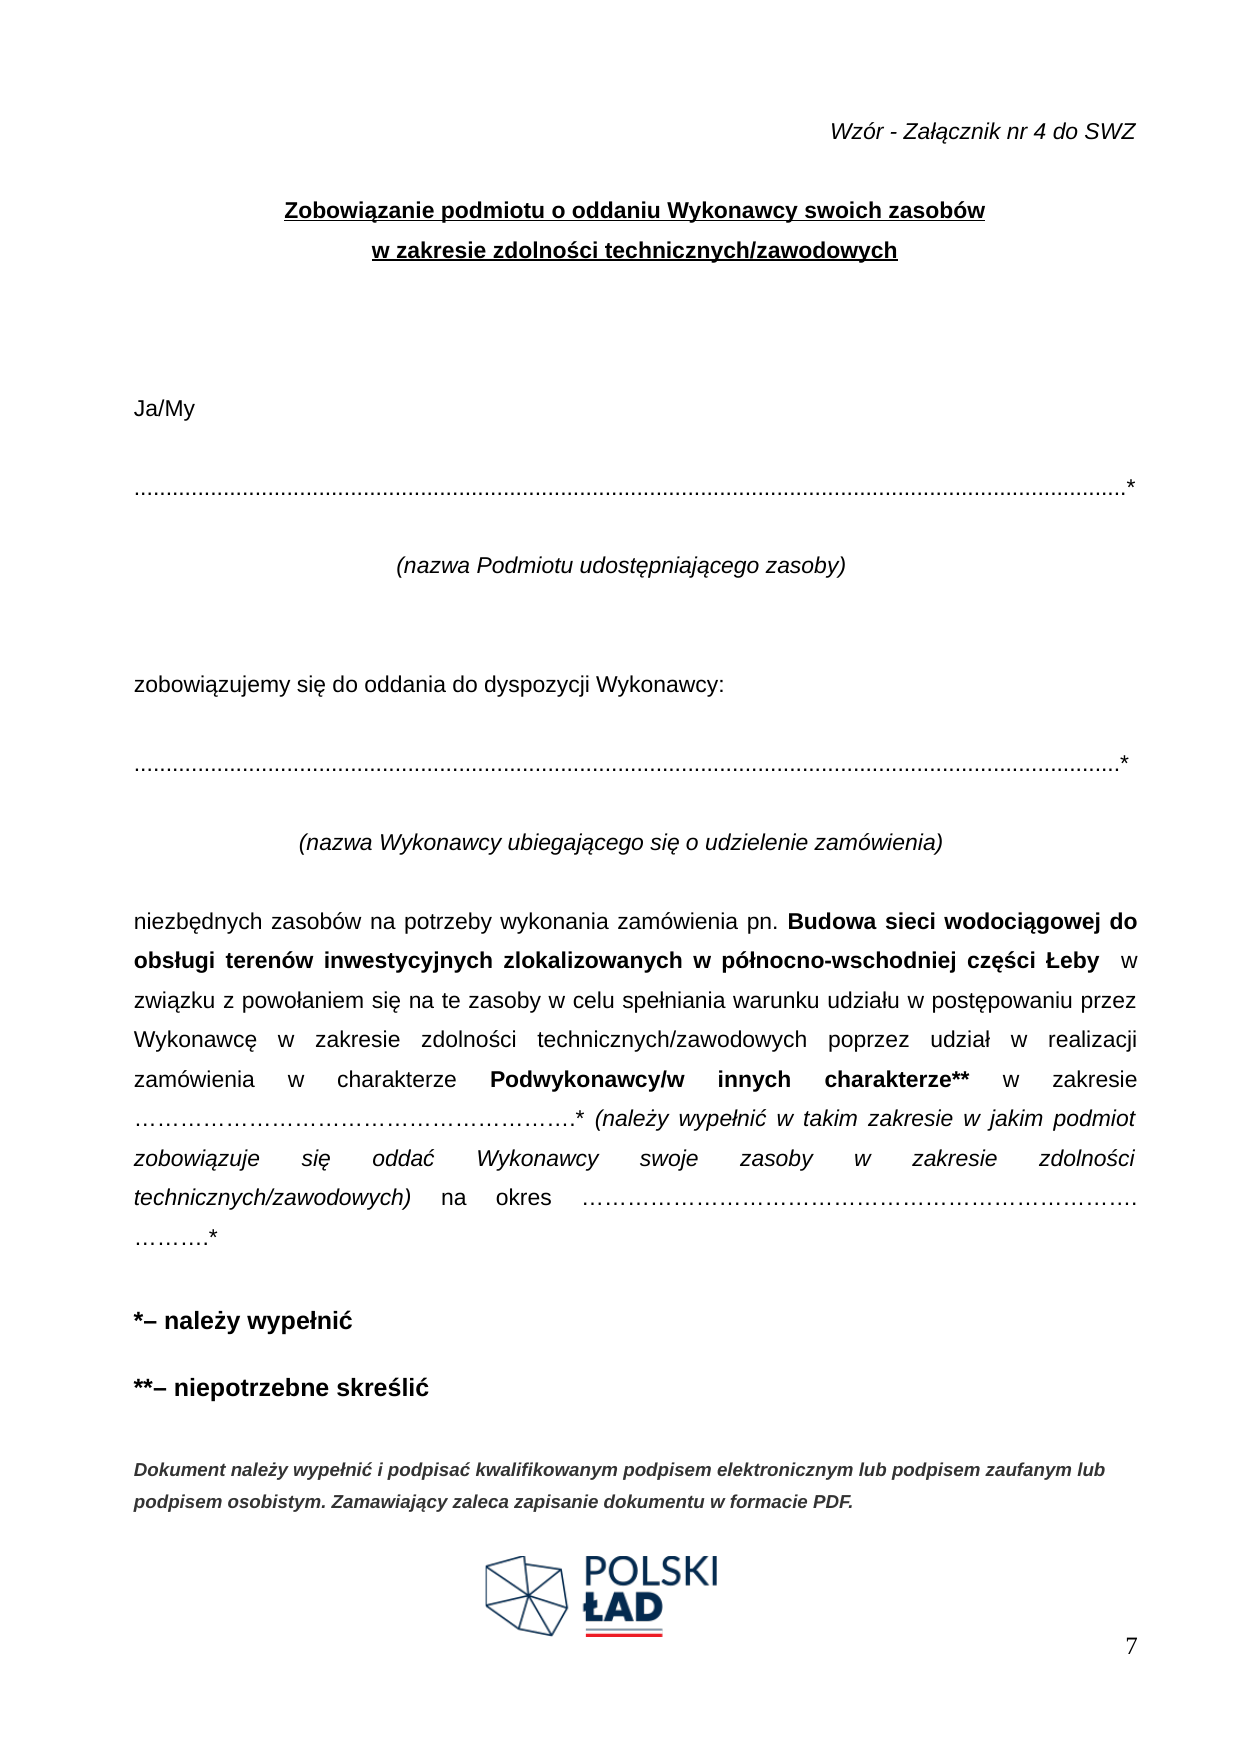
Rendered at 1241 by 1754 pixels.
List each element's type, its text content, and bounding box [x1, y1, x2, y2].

text zobowiązujemy się do oddania do dyspozycji Wykonawcy: [134, 671, 1137, 697]
picture [485, 1556, 717, 1637]
text w zakresie zdolności technicznych/zawodowych [133, 237, 1136, 263]
text (nazwa Podmiotu udostępniającego zasoby) [133, 552, 1111, 579]
text (nazwa Wykonawcy ubiegającego się o udzielenie zamówienia) [133, 829, 1111, 855]
text niezbędnych zasobów na potrzeby wykonania zamówienia pn. Budowa sieci wodociągowej do obsługi terenów inwestycyjnych zlokalizowanych w północno-wschodniej części Łeby w związku z powołaniem się na te zasoby w celu spełniania warunku udziału w postępowaniu przez Wykonawcę w zakresie zdolności technicznych/zawodowych poprzez udział w realizacji zamówienia w charakterze Podwykonawcy/w innych charakterze** w zakresie ………………………………………………….* (należy wypełnić w takim zakresie w jakim podmiot zobowiązuje się oddać Wykonawcy swoje zasoby w zakresie zdolności technicznych/zawodowych) na okres ……………………………………………………………….……….* [134, 908, 1137, 1250]
text ...........................................................................................................................................................* [134, 750, 1137, 776]
text ............................................................................................................................................................* [134, 473, 1137, 500]
text Ja/My [134, 394, 1137, 421]
text Wzór - Załącznik nr 4 do SWZ [133, 118, 1137, 144]
text **– niepotrzebne skreślić [133, 1372, 1137, 1401]
text Zobowiązanie podmiotu o oddaniu Wykonawcy swoich zasobów [133, 197, 1136, 223]
text *– należy wypełnić [133, 1306, 1137, 1335]
text Dokument należy wypełnić i podpisać kwalifikowanym podpisem elektronicznym lub podpisem zaufanym lub podpisem osobistym. Zamawiający zaleca zapisanie dokumentu w formacie PDF. [134, 1459, 1108, 1513]
